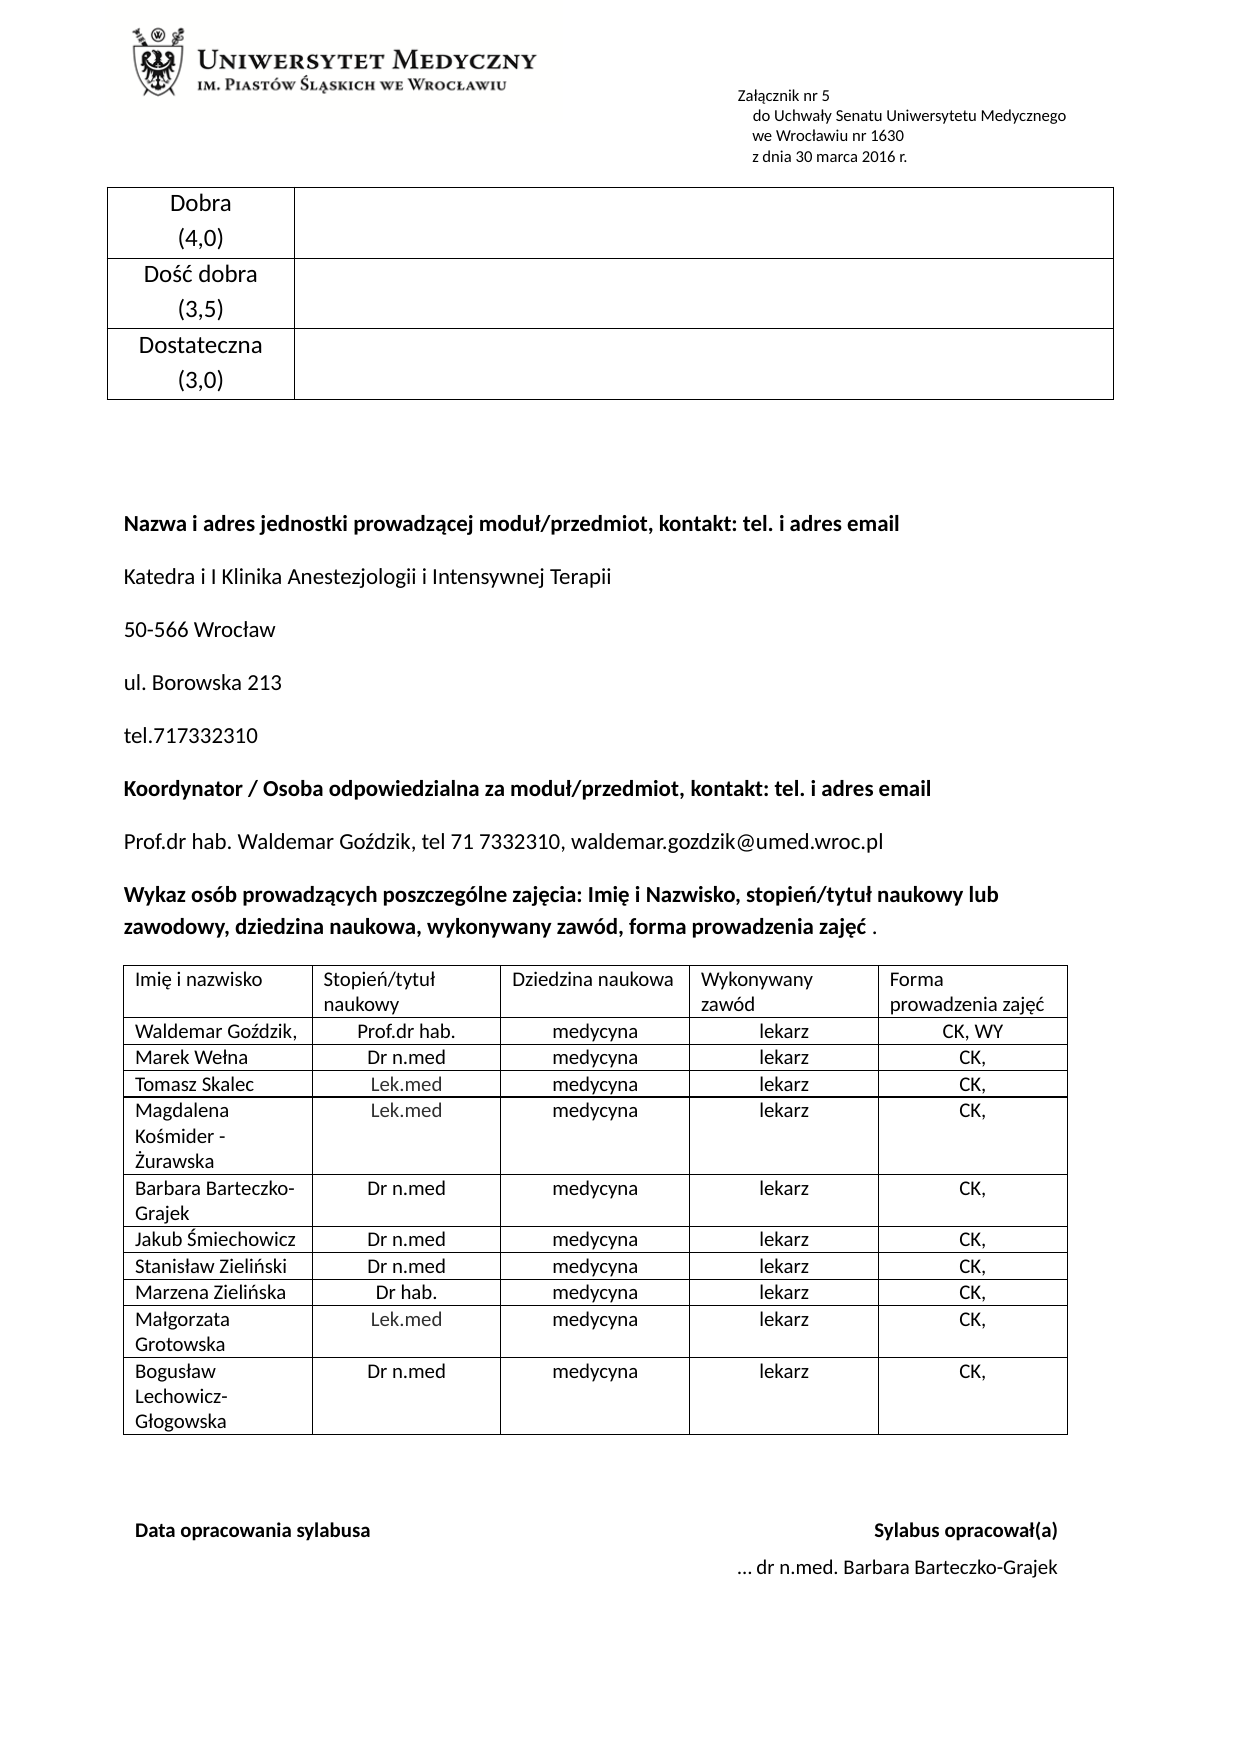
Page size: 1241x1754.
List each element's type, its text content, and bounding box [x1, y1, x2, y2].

table_header Sylabus opracował(a) [614, 1517, 1069, 1554]
table_cell lekarz [690, 1227, 878, 1252]
table_header Data opracowania sylabusa [124, 1517, 614, 1554]
table_cell Lek.med [313, 1306, 500, 1357]
table_cell lekarz [690, 1175, 878, 1226]
table_cell Dr n.med [313, 1227, 500, 1252]
table_header Imię i nazwisko [124, 966, 312, 1017]
table_cell medycyna [501, 1358, 689, 1434]
table_cell [295, 329, 1113, 399]
table_cell Stanisław Zieliński [124, 1253, 312, 1278]
table_cell CK, [879, 1306, 1067, 1357]
table_cell medycyna [501, 1175, 689, 1226]
table_cell Dobra (4,0) [108, 188, 294, 257]
table_cell CK, [879, 1358, 1067, 1434]
table_cell CK, [879, 1227, 1067, 1252]
table_cell [1079, 456, 1113, 1593]
table_cell Dr hab. [313, 1280, 500, 1305]
table_cell medycyna [501, 1253, 689, 1278]
table_cell [124, 1554, 614, 1593]
table_header Wykonywany zawód [690, 966, 878, 1017]
table_cell lekarz [690, 1045, 878, 1070]
table_cell [295, 188, 1113, 257]
table_cell Marzena Zielińska [124, 1280, 312, 1305]
table_cell Tomasz Skalec [124, 1071, 312, 1096]
table_cell Waldemar Goździk, [124, 1018, 312, 1043]
table_cell CK, [879, 1071, 1067, 1096]
table_cell lekarz [690, 1018, 878, 1043]
table_cell medycyna [501, 1045, 689, 1070]
table_cell Jakub Śmiechowicz [124, 1227, 312, 1252]
table_cell CK, [879, 1175, 1067, 1226]
table_cell Dr n.med [313, 1045, 500, 1070]
table_cell Dość dobra (3,5) [108, 259, 294, 328]
table_cell CK, [879, 1045, 1067, 1070]
table_cell lekarz [690, 1098, 878, 1174]
table_cell Bogusław Lechowicz-Głogowska [124, 1358, 312, 1434]
table_cell lekarz [690, 1253, 878, 1278]
table_header Forma prowadzenia zajęć [879, 966, 1067, 1017]
table_cell medycyna [501, 1280, 689, 1305]
table_cell lekarz [690, 1306, 878, 1357]
table_cell Marek Wełna [124, 1045, 312, 1070]
table_cell Lek.med [313, 1071, 500, 1096]
table_cell Prof.dr hab. [313, 1018, 500, 1043]
table_cell lekarz [690, 1071, 878, 1096]
table_cell CK, [879, 1098, 1067, 1174]
table_cell Dostateczna (3,0) [108, 329, 294, 399]
table_cell medycyna [501, 1227, 689, 1252]
table_cell Nazwa i adres jednostki prowadzącej moduł/przedmiot, kontakt: tel. i adres email Katedra i I Klinika Anestezjologii i Intensywnej Terapii 50-566 Wrocław ul. Borowska 213 tel.717332310 Koordynator / Osoba odpowiedzialna za moduł/przedmiot, kontakt: tel. i adres email Prof.dr hab. Waldemar Goździk, tel 71 7332310, waldemar.gozdzik@umed.wroc.pl Wykaz osób prowadzących poszczególne zajęcia: Imię i Nazwisko, stopień/tytuł naukowy lub zawodowy, dziedzina naukowa, wykonywany zawód, forma prowadzenia zajęć . [124, 456, 1079, 1593]
table_header Stopień/tytuł naukowy [313, 966, 500, 1017]
table_cell Dr n.med [313, 1358, 500, 1434]
table_cell Lek.med [313, 1098, 500, 1174]
table_cell [295, 259, 1113, 328]
table_cell lekarz [690, 1280, 878, 1305]
table_cell CK, [879, 1280, 1067, 1305]
table_cell medycyna [501, 1018, 689, 1043]
table_cell [107, 456, 123, 1593]
table_cell Magdalena Kośmider -Żurawska [124, 1098, 312, 1174]
table_cell [107, 400, 123, 456]
table_header Dziedzina naukowa [501, 966, 689, 1017]
table_cell Barbara Barteczko-Grajek [124, 1175, 312, 1226]
table_cell lekarz [690, 1358, 878, 1434]
table_cell medycyna [501, 1071, 689, 1096]
table_cell medycyna [501, 1306, 689, 1357]
table_cell [1079, 400, 1113, 456]
table_cell Małgorzata Grotowska [124, 1306, 312, 1357]
table_cell … dr n.med. Barbara Barteczko-Grajek [614, 1554, 1069, 1593]
table_cell medycyna [501, 1098, 689, 1174]
table_cell Dr n.med [313, 1253, 500, 1278]
table_cell Dr n.med [313, 1175, 500, 1226]
table_cell CK, WY [879, 1018, 1067, 1043]
table_cell [124, 400, 1079, 456]
table_cell CK, [879, 1253, 1067, 1278]
